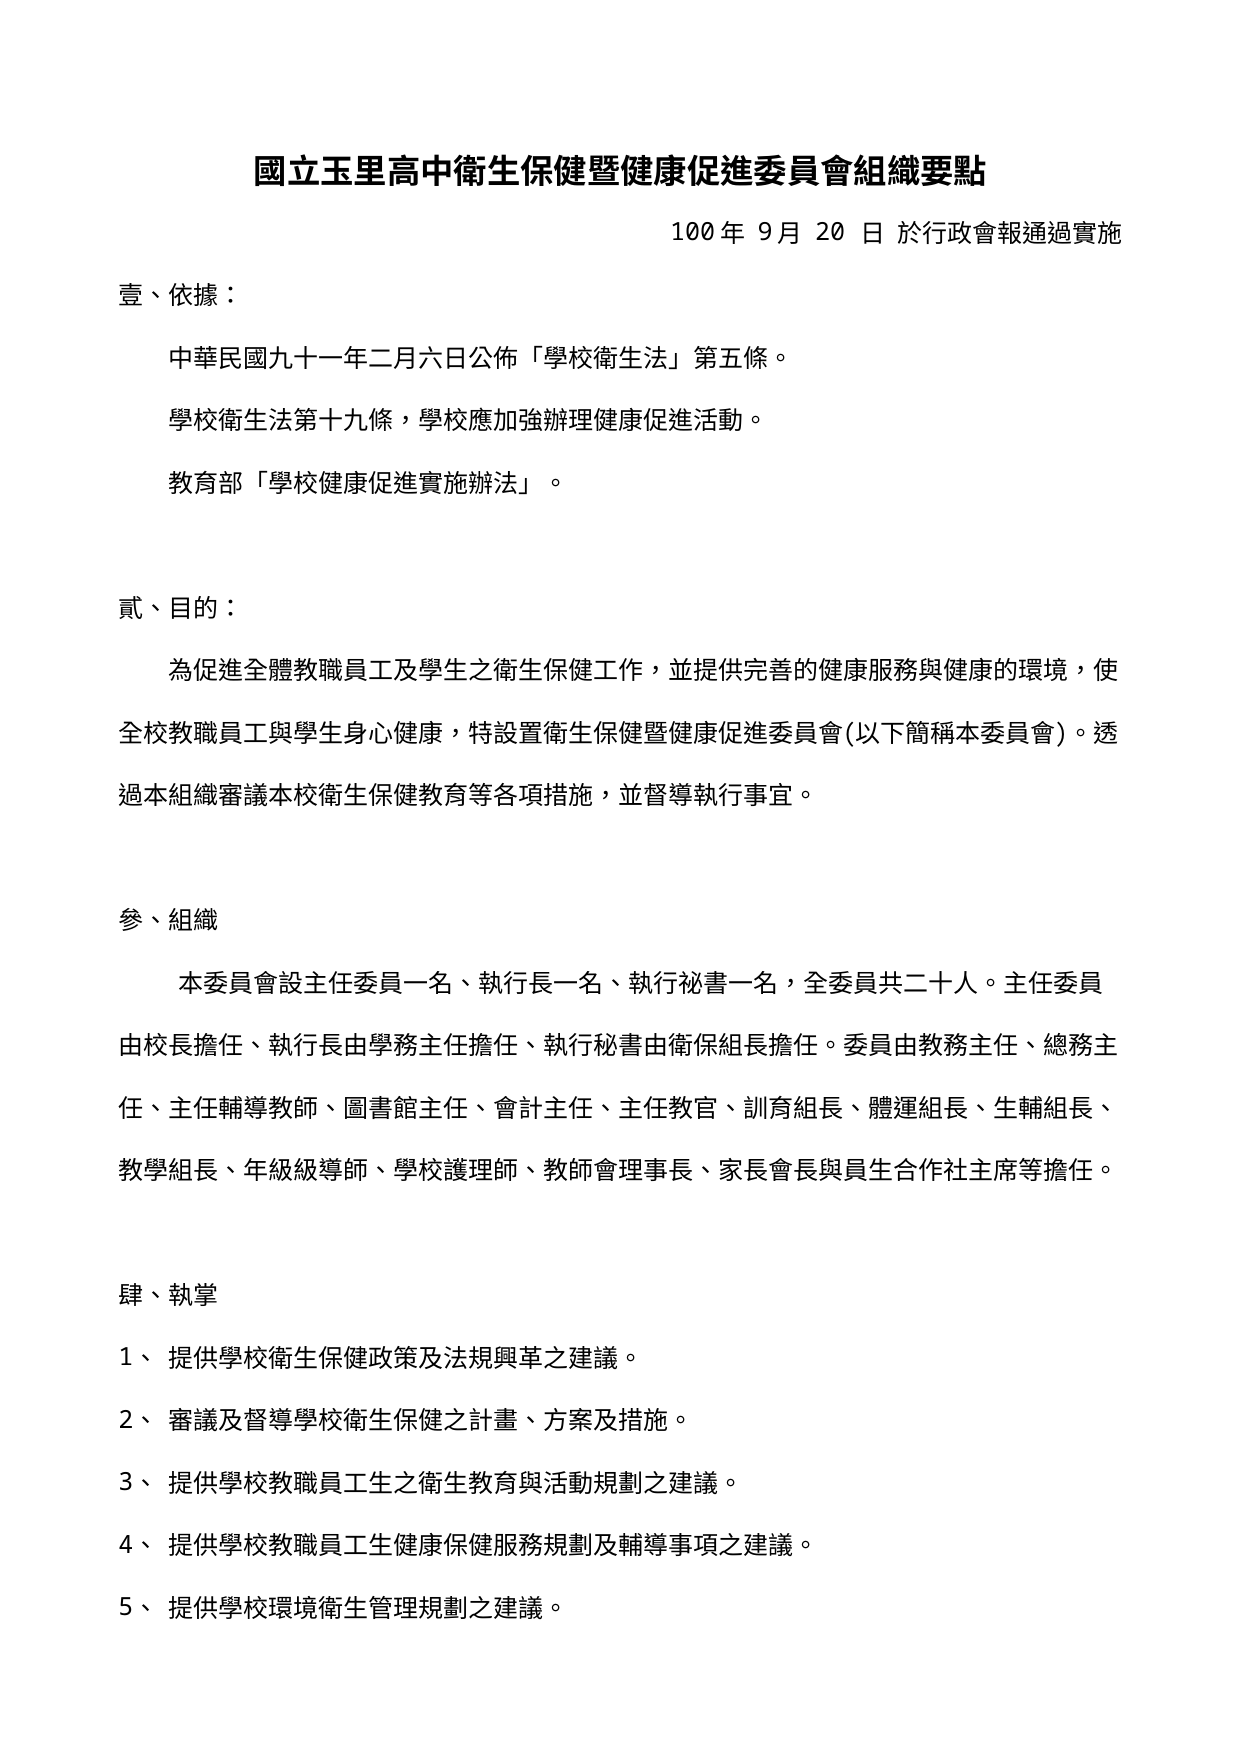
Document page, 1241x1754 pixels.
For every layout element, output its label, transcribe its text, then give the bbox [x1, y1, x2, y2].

list 提供學校教職員工生健康保健服務規劃及輔導事項之建議。 [118, 1502, 1122, 1564]
list 審議及督導學校衛生保健之計畫、方案及措施。 [118, 1377, 1122, 1439]
list 依據： [118, 252, 1122, 314]
text 本委員會設主任委員一名、執行長一名、執行祕書一名，全委員共二十人。主任委員由校長擔任、執行長由學務主任擔任、執行秘書由衛保組長擔任。委員由教務主任、總務主任、主任輔導教師、圖書館主任、會計主任、主任教官、訓育組長、體運組長、生輔組長、教學組長、年級級導師、學校護理師、教師會理事長、家長會長與員生合作社主席等擔任。 [118, 939, 1122, 1189]
list 提供學校衛生保健政策及法規興革之建議。 [118, 1314, 1122, 1377]
list 提供學校環境衛生管理規劃之建議。 [118, 1564, 1122, 1627]
text 教育部「學校健康促進實施辦法」。 [168, 439, 1122, 502]
list 組織 [118, 877, 1122, 939]
list 目的： [118, 564, 1122, 627]
list 執掌 [118, 1252, 1122, 1314]
text 國立玉里高中衛生保健暨健康促進委員會組織要點 [118, 127, 1122, 189]
text 100年 9月 20 日 於行政會報通過實施 [118, 189, 1122, 252]
text 為促進全體教職員工及學生之衛生保健工作，並提供完善的健康服務與健康的環境，使全校教職員工與學生身心健康，特設置衛生保健暨健康促進委員會(以下簡稱本委員會)。透過本組織審議本校衛生保健教育等各項措施，並督導執行事宜。 [118, 627, 1122, 814]
text 學校衛生法第十九條，學校應加強辦理健康促進活動。 [118, 377, 1122, 439]
text 中華民國九十一年二月六日公佈「學校衛生法」第五條。 [118, 314, 1122, 377]
list 提供學校教職員工生之衛生教育與活動規劃之建議。 [118, 1439, 1122, 1502]
